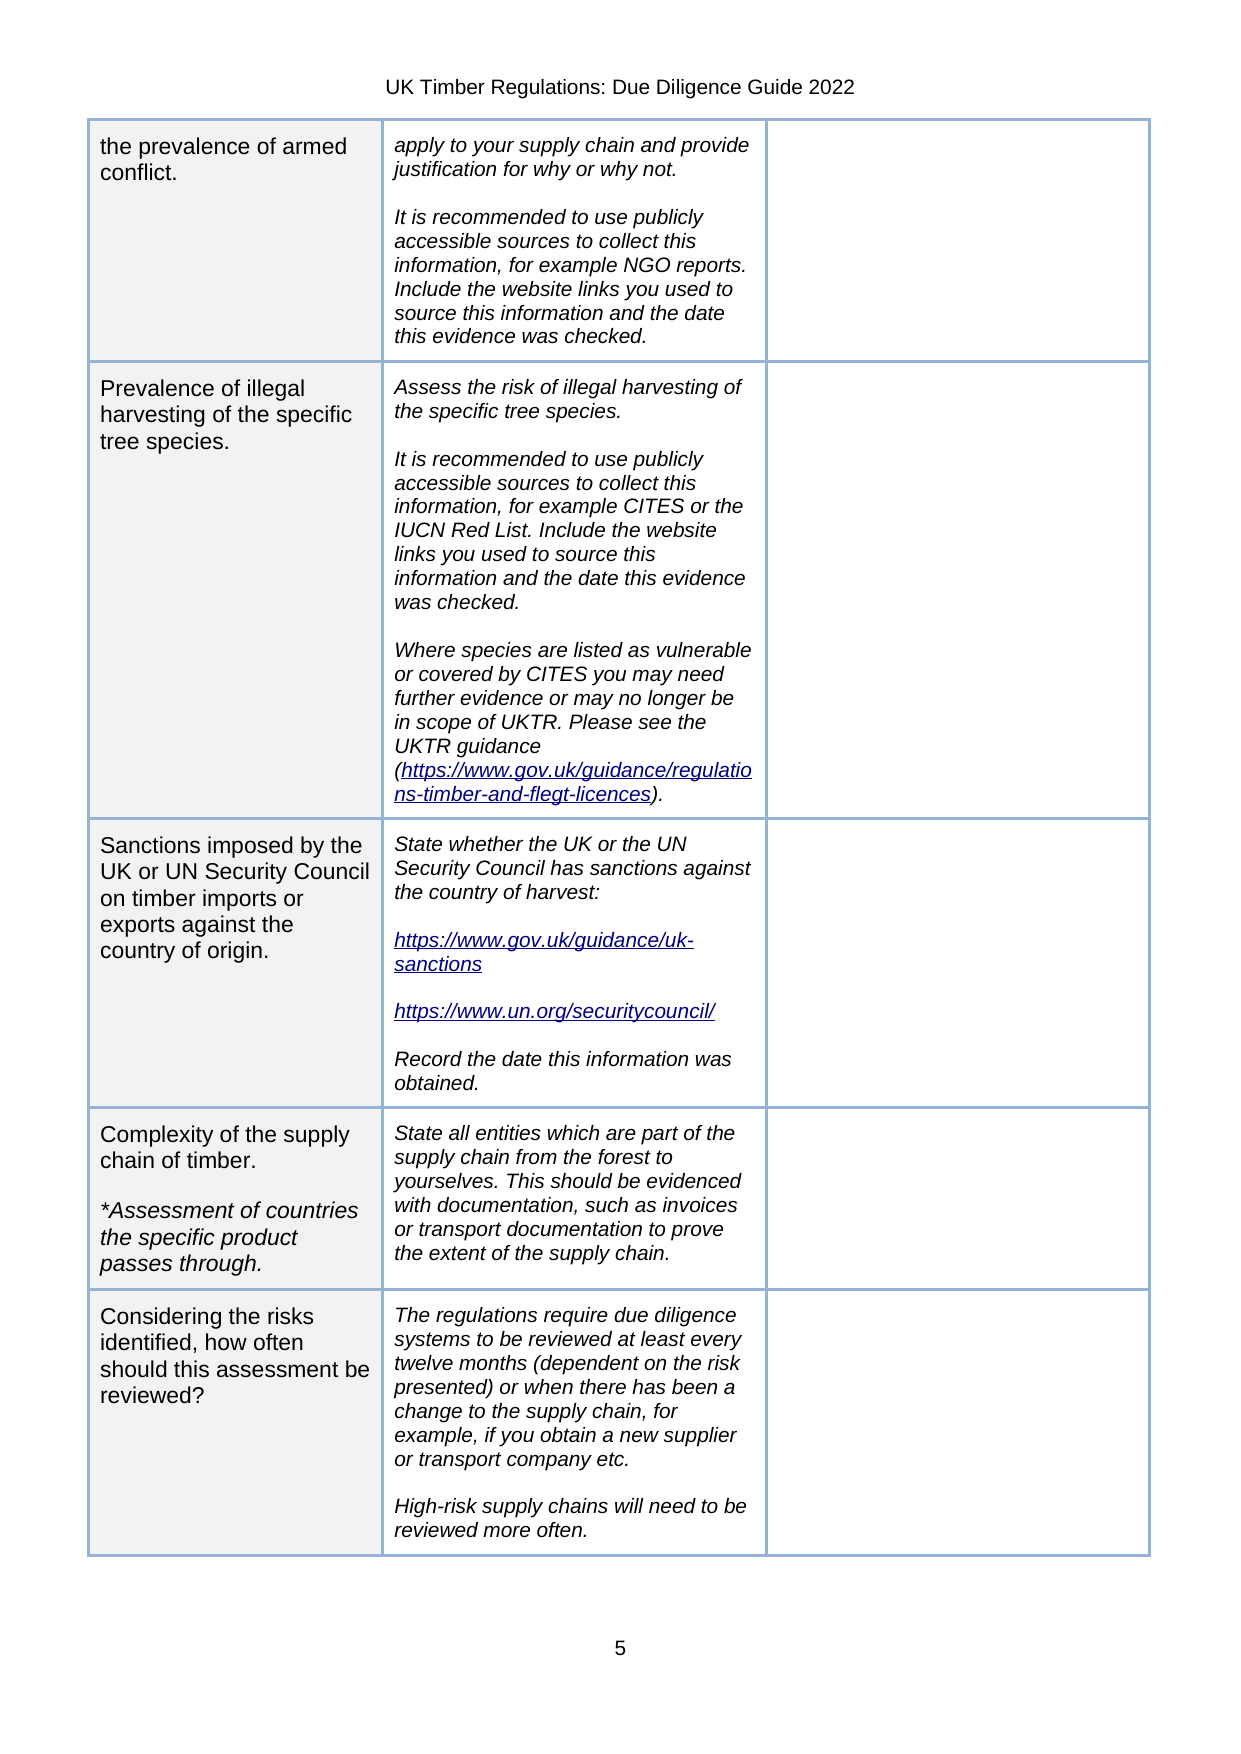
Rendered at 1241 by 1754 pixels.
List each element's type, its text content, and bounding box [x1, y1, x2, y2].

table_cell Considering the risks identified, how often should this assessment be reviewed? [90, 1291, 381, 1554]
table_cell [768, 1109, 1148, 1288]
table_cell The regulations require due diligence systems to be reviewed at least every twelve months (dependent on the risk presented) or when there has been a change to the supply chain, for example, if you obtain a new supplier or transport company etc. High-risk supply chains will need to be reviewed more often. [384, 1291, 765, 1554]
table_cell apply to your supply chain and provide justification for why or why not. It is recommended to use publicly accessible sources to collect this information, for example NGO reports. Include the website links you used to source this information and the date this evidence was checked. [384, 121, 765, 360]
table_cell Assess the risk of illegal harvesting of the specific tree species. It is recommended to use publicly accessible sources to collect this information, for example CITES or the IUCN Red List. Include the website links you used to source this information and the date this evidence was checked. Where species are listed as vulnerable or covered by CITES you may need further evidence or may no longer be in scope of UKTR. Please see the UKTR guidance (https://www.gov.uk/guidance/regulations-timber-and-flegt-licences). [384, 363, 765, 817]
table_cell Sanctions imposed by the UK or UN Security Council on timber imports or exports against the country of origin. [90, 820, 381, 1106]
table_cell State whether the UK or the UN Security Council has sanctions against the country of harvest: https://www.gov.uk/guidance/uk-sanctions https://www.un.org/securitycouncil/ Record the date this information was obtained. [384, 820, 765, 1106]
table_cell [768, 121, 1148, 360]
table_cell [768, 1291, 1148, 1554]
table_cell State all entities which are part of the supply chain from the forest to yourselves. This should be evidenced with documentation, such as invoices or transport documentation to prove the extent of the supply chain. [384, 1109, 765, 1288]
table_cell Prevalence of illegal harvesting of the specific tree species. [90, 363, 381, 817]
table_cell Complexity of the supply chain of timber. *Assessment of countries the specific product passes through. [90, 1109, 381, 1288]
table_cell [768, 363, 1148, 817]
table_cell [768, 820, 1148, 1106]
table_cell the prevalence of armed conflict. [90, 121, 381, 360]
